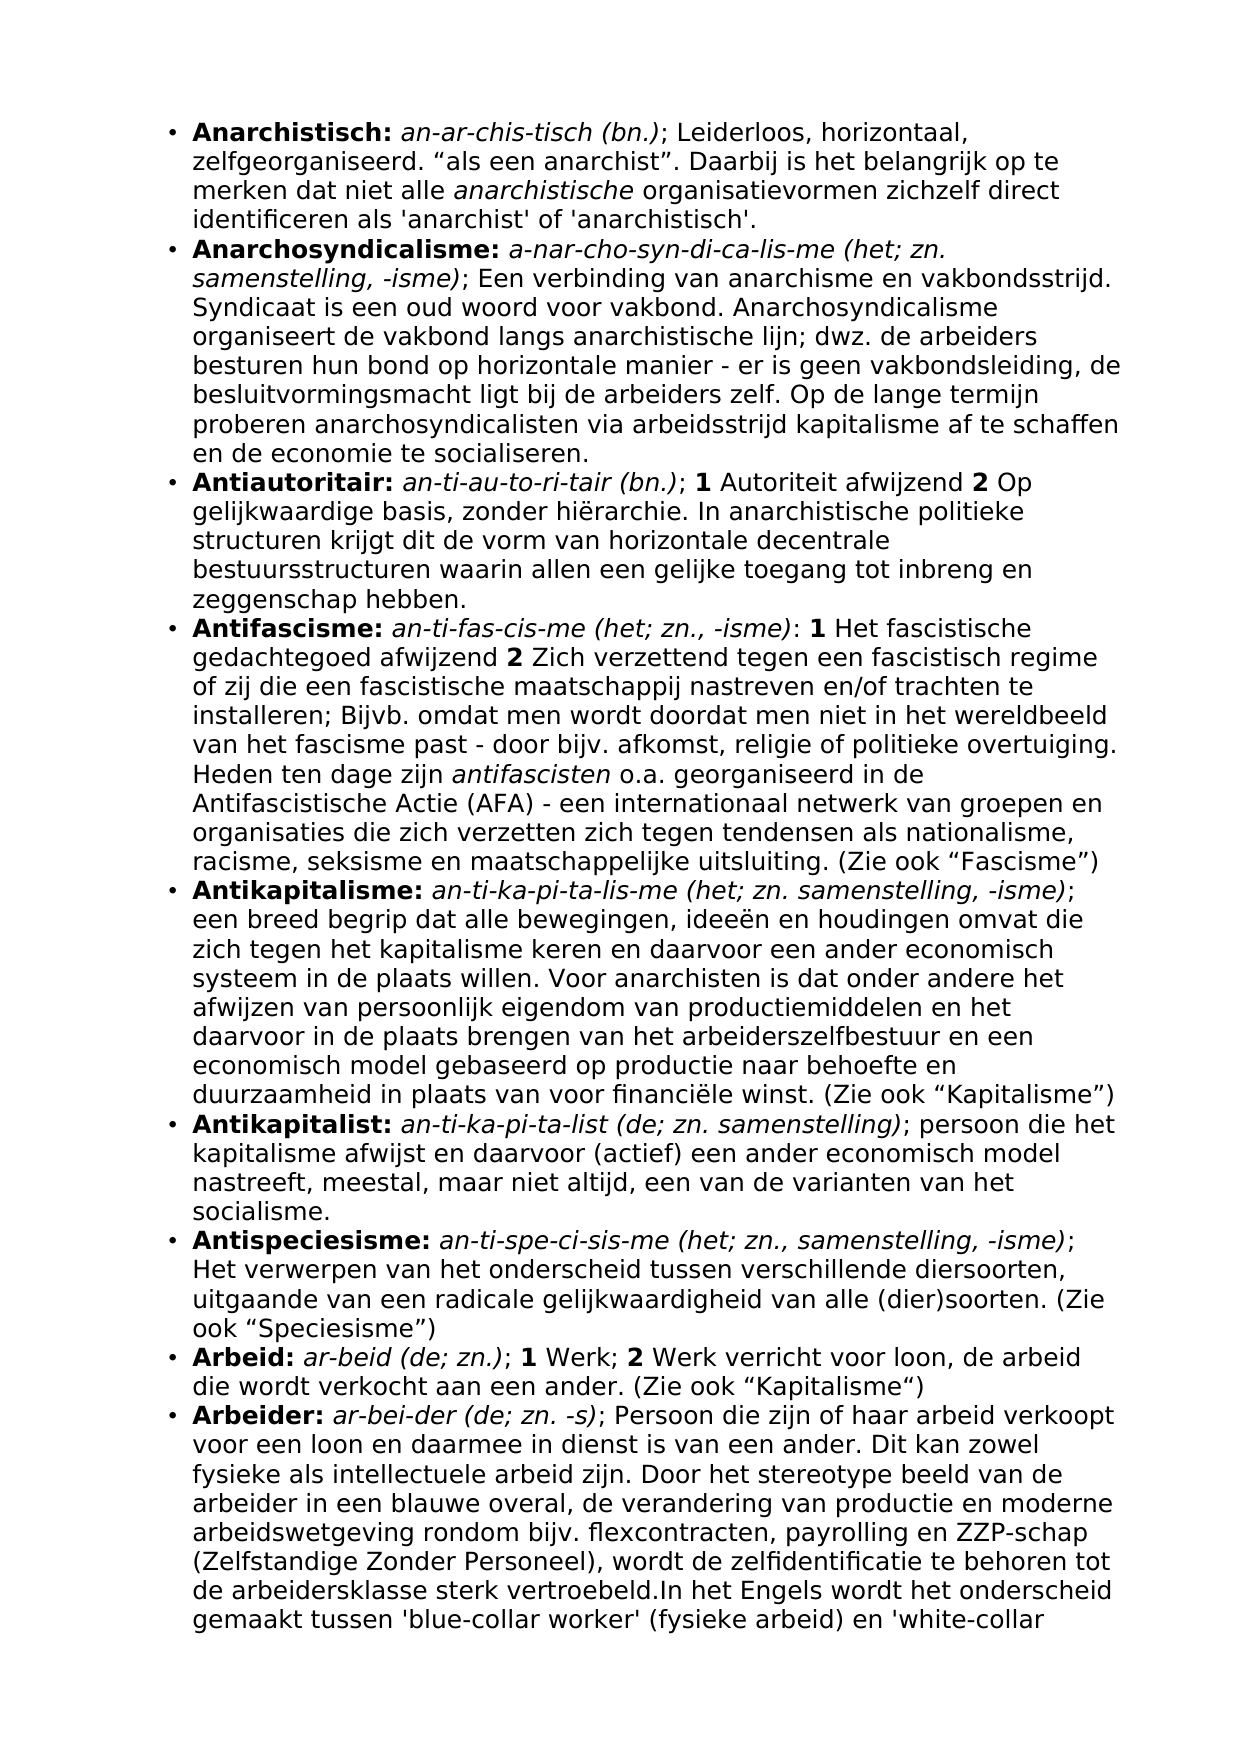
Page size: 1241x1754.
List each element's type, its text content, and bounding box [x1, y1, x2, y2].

list Anarchosyndicalisme: a-nar-cho-syn-di-ca-lis-me (het; zn. samenstelling, -isme); Een verbinding van anarchisme en vakbondsstrijd. Syndicaat is een oud woord voor vakbond. Anarchosyndicalisme organiseert de vakbond langs anarchistische lijn; dwz. de arbeiders besturen hun bond op horizontale manier - er is geen vakbondsleiding, de besluitvormingsmacht ligt bij de arbeiders zelf. Op de lange termijn proberen anarchosyndicalisten via arbeidsstrijd kapitalisme af te schaffen en de economie te socialiseren. [177, 235, 1122, 468]
list Arbeider: ar-bei-der (de; zn. -s); Persoon die zijn of haar arbeid verkoopt voor een loon en daarmee in dienst is van een ander. Dit kan zowel fysieke als intellectuele arbeid zijn. Door het stereotype beeld van de arbeider in een blauwe overal, de verandering van productie en moderne arbeidswetgeving rondom bijv. flexcontracten, payrolling en ZZP-schap (Zelfstandige Zonder Personeel), wordt de zelfidentificatie te behoren tot de arbeidersklasse sterk vertroebeld.In het Engels wordt het onderscheid gemaakt tussen 'blue-collar worker' (fysieke arbeid) en 'white-collar [177, 1401, 1122, 1635]
list Antikapitalist: an-ti-ka-pi-ta-list (de; zn. samenstelling); persoon die het kapitalisme afwijst en daarvoor (actief) een ander economisch model nastreeft, meestal, maar niet altijd, een van de varianten van het socialisme. [177, 1110, 1122, 1226]
list Antiautoritair: an-ti-au-to-ri-tair (bn.); 1 Autoriteit afwijzend 2 Op gelijkwaardige basis, zonder hiërarchie. In anarchistische politieke structuren krijgt dit de vorm van horizontale decentrale bestuursstructuren waarin allen een gelijke toegang tot inbreng en zeggenschap hebben. [177, 468, 1122, 614]
list Arbeid: ar-beid (de; zn.); 1 Werk; 2 Werk verricht voor loon, de arbeid die wordt verkocht aan een ander. (Zie ook “Kapitalisme“) [177, 1343, 1122, 1401]
list Antispeciesisme: an-ti-spe-ci-sis-me (het; zn., samenstelling, -isme); Het verwerpen van het onderscheid tussen verschillende diersoorten, uitgaande van een radicale gelijkwaardigheid van alle (dier)soorten. (Zie ook “Speciesisme”) [177, 1226, 1122, 1343]
list Antifascisme: an-ti-fas-cis-me (het; zn., -isme): 1 Het fascistische gedachtegoed afwijzend 2 Zich verzettend tegen een fascistisch regime of zij die een fascistische maatschappij nastreven en/of trachten te installeren; Bijvb. omdat men wordt doordat men niet in het wereldbeeld van het fascisme past - door bijv. afkomst, religie of politieke overtuiging. Heden ten dage zijn antifascisten o.a. georganiseerd in de Antifascistische Actie (AFA) - een internationaal netwerk van groepen en organisaties die zich verzetten zich tegen tendensen als nationalisme, racisme, seksisme en maatschappelijke uitsluiting. (Zie ook “Fascisme”) [177, 614, 1122, 876]
list Anarchistisch: an-ar-chis-tisch (bn.); Leiderloos, horizontaal, zelfgeorganiseerd. “als een anarchist”. Daarbij is het belangrijk op te merken dat niet alle anarchistische organisatievormen zichzelf direct identificeren als 'anarchist' of 'anarchistisch'. [177, 118, 1122, 235]
list Antikapitalisme: an-ti-ka-pi-ta-lis-me (het; zn. samenstelling, -isme); een breed begrip dat alle bewegingen, ideeën en houdingen omvat die zich tegen het kapitalisme keren en daarvoor een ander economisch systeem in de plaats willen. Voor anarchisten is dat onder andere het afwijzen van persoonlijk eigendom van productiemiddelen en het daarvoor in de plaats brengen van het arbeiderszelfbestuur en een economisch model gebaseerd op productie naar behoefte en duurzaamheid in plaats van voor financiële winst. (Zie ook “Kapitalisme”) [177, 876, 1122, 1110]
